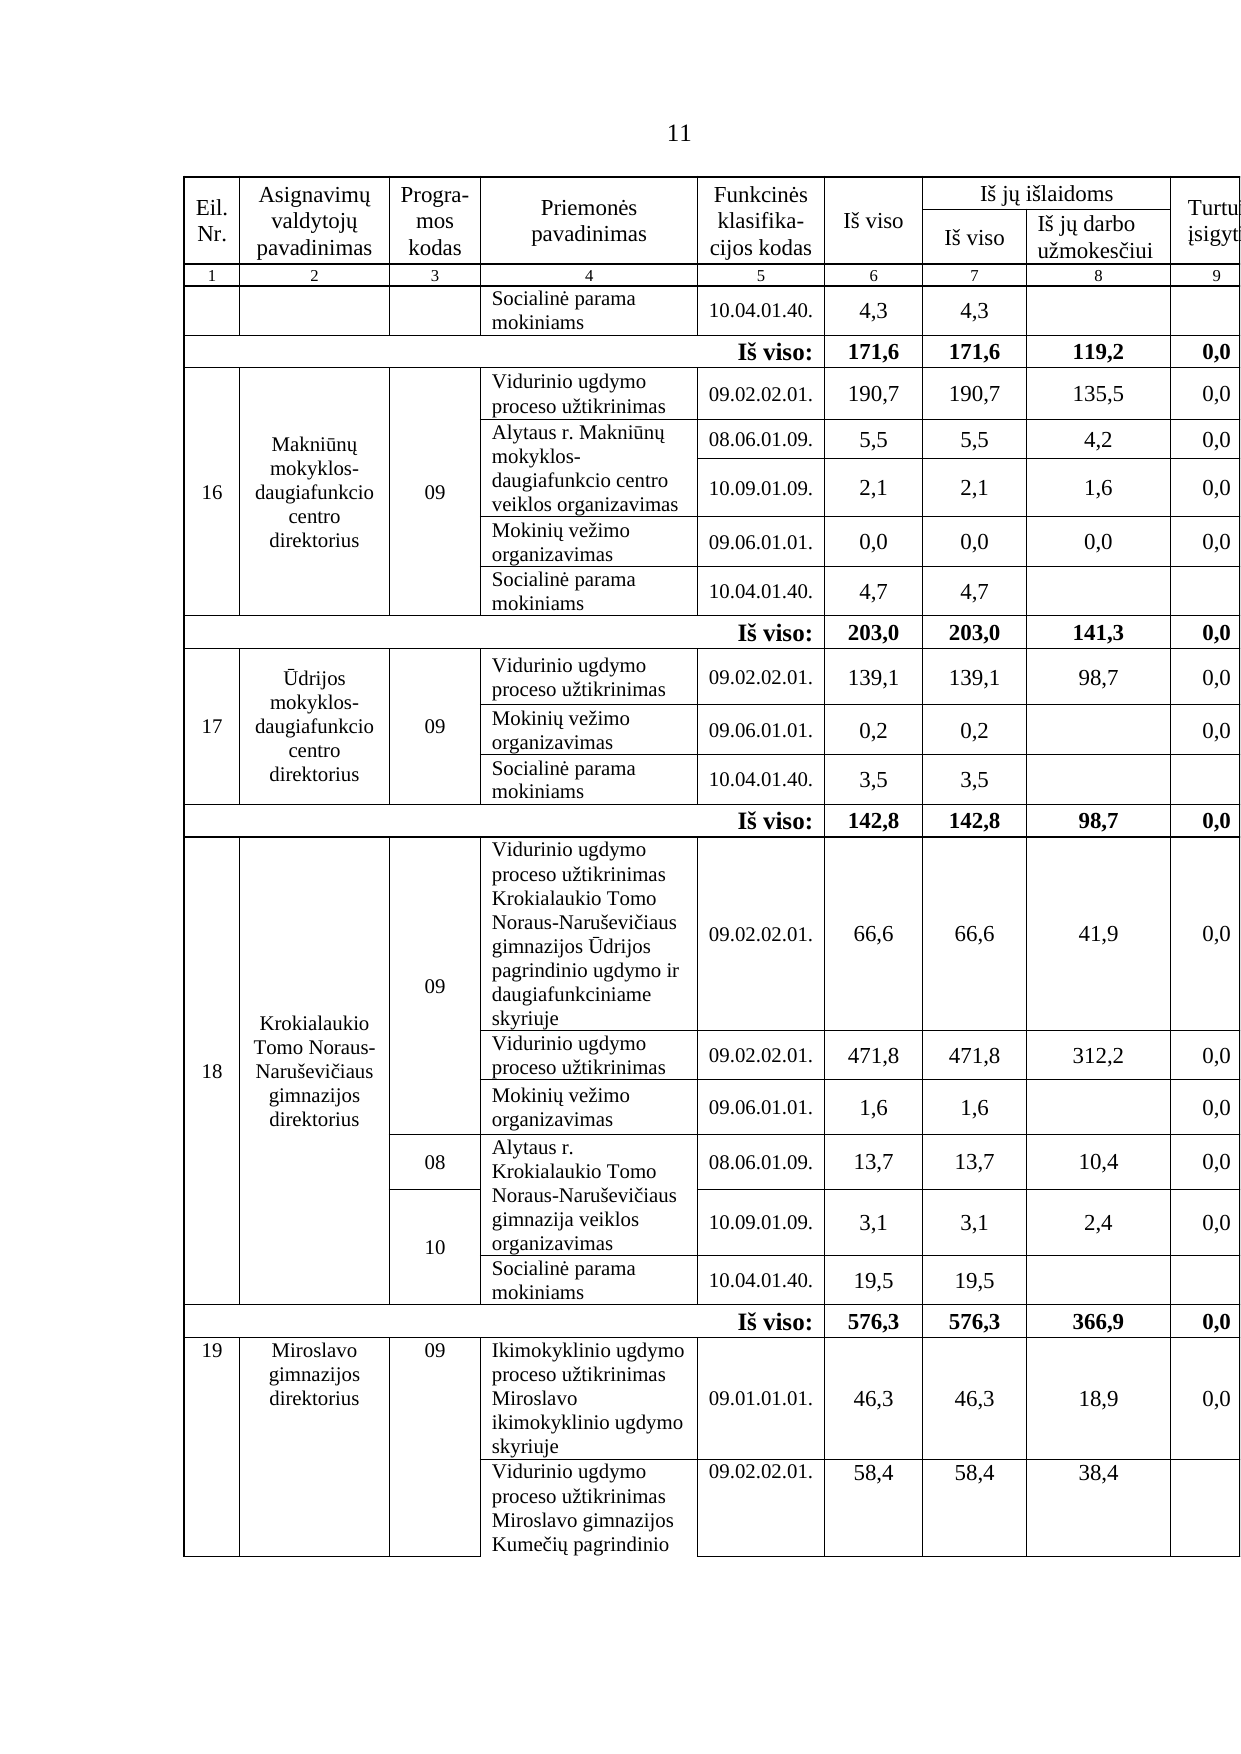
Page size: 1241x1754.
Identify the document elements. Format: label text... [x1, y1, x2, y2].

table_cell 58,4 [923, 1460, 1026, 1556]
table_cell [1027, 1256, 1170, 1304]
table_header Iš viso [825, 178, 922, 263]
table_header Progra-mos kodas [390, 178, 480, 263]
table_cell 119,2 [1027, 336, 1170, 367]
table_cell 2,1 [825, 459, 922, 516]
table_cell Iš viso: [185, 336, 824, 367]
table_cell 10,4 [1027, 1135, 1170, 1188]
table_cell [390, 287, 480, 334]
table_cell 18,9 [1027, 1338, 1170, 1458]
table_cell [1171, 1256, 1239, 1304]
table_cell 0,0 [1171, 459, 1239, 516]
table_cell 10.04.01.40. [698, 287, 824, 334]
table_cell 4,7 [923, 567, 1026, 615]
table_cell Alytaus r. Krokialaukio Tomo Noraus-Naruševičiaus gimnazija veiklos organizavimas [481, 1135, 697, 1255]
table_cell 0,2 [825, 705, 922, 754]
table_cell 13,7 [923, 1135, 1026, 1188]
table_cell 139,1 [825, 649, 922, 704]
table_cell 7 [923, 265, 1026, 284]
table_cell 09.02.02.01. [698, 1460, 824, 1556]
table_cell Mokinių vežimo organizavimas [481, 705, 697, 754]
table_cell Socialinė parama mokiniams [481, 567, 697, 615]
table_cell 3 [390, 265, 480, 284]
table_cell Miroslavo gimnazijos direktorius [240, 1338, 389, 1556]
table_cell [1027, 755, 1170, 803]
table_cell 171,6 [825, 336, 922, 367]
table_cell 46,3 [825, 1338, 922, 1458]
table_cell 09.02.02.01. [698, 649, 824, 704]
table_cell 203,0 [825, 616, 922, 648]
table_cell [1027, 567, 1170, 615]
table_cell 0,0 [1171, 368, 1239, 419]
table_cell 09.06.01.01. [698, 517, 824, 566]
table_cell 5 [698, 265, 824, 284]
table_cell 171,6 [923, 336, 1026, 367]
table_cell 2 [240, 265, 389, 284]
table_cell 09 [390, 1338, 480, 1556]
table_cell 38,4 [1027, 1460, 1170, 1556]
table_cell 66,6 [923, 838, 1026, 1030]
table_cell Socialinė parama mokiniams [481, 287, 697, 334]
table_cell 41,9 [1027, 838, 1170, 1030]
table_cell 0,0 [1171, 1190, 1239, 1255]
table_cell 0,0 [1171, 1338, 1239, 1458]
table_cell Socialinė parama mokiniams [481, 1256, 697, 1304]
table_cell 4,7 [825, 567, 922, 615]
table_cell 16 [185, 368, 239, 615]
table_cell [185, 287, 239, 334]
table_cell 135,5 [1027, 368, 1170, 419]
table_cell 46,3 [923, 1338, 1026, 1458]
table_header Asignavimų valdytojų pavadinimas [240, 178, 389, 263]
table_cell 6 [825, 265, 922, 284]
table_cell 0,0 [1171, 1031, 1239, 1079]
table_cell 09.02.02.01. [698, 1031, 824, 1079]
table_cell [1171, 287, 1239, 334]
table_cell 08.06.01.09. [698, 1135, 824, 1188]
table_cell 4 [481, 265, 697, 284]
table_cell 1 [185, 265, 239, 284]
table_cell Vidurinio ugdymo proceso užtikrinimas Krokialaukio Tomo Noraus-Naruševičiaus gimnazijos Ūdrijos pagrindinio ugdymo ir daugiafunkciniame skyriuje [481, 838, 697, 1030]
table_cell 17 [185, 649, 239, 803]
table_cell 4,2 [1027, 420, 1170, 458]
table_cell Iš jų darbo užmokesčiui [1027, 210, 1170, 263]
table_cell 0,0 [1171, 838, 1239, 1030]
table_header Funkcinės klasifika-cijos kodas [698, 178, 824, 263]
table_cell 10.09.01.09. [698, 459, 824, 516]
table_cell 0,0 [825, 517, 922, 566]
table_cell Ikimokyklinio ugdymo proceso užtikrinimas Miroslavo ikimokyklinio ugdymo skyriuje [481, 1338, 697, 1458]
table_cell 10.09.01.09. [698, 1190, 824, 1255]
table_cell 0,0 [1171, 616, 1239, 648]
table_cell Mokinių vežimo organizavimas [481, 517, 697, 566]
table_cell 0,0 [1171, 1080, 1239, 1134]
table_cell 19 [185, 1338, 239, 1556]
table_cell 471,8 [923, 1031, 1026, 1079]
table_cell 98,7 [1027, 805, 1170, 836]
table_cell 19,5 [825, 1256, 922, 1304]
table_cell 3,1 [825, 1190, 922, 1255]
table_cell Mokinių vežimo organizavimas [481, 1080, 697, 1134]
table_cell 2,4 [1027, 1190, 1170, 1255]
table_cell 3,5 [825, 755, 922, 803]
table_cell [1027, 705, 1170, 754]
table_cell 1,6 [923, 1080, 1026, 1134]
table_cell 66,6 [825, 838, 922, 1030]
table_cell 4,3 [923, 287, 1026, 334]
table_header Turtui įsigyti [1171, 178, 1239, 263]
table_cell 8 [1027, 265, 1170, 284]
table_cell 312,2 [1027, 1031, 1170, 1079]
table_cell 203,0 [923, 616, 1026, 648]
table_cell 58,4 [825, 1460, 922, 1556]
table_cell Alytaus r. Makniūnų mokyklos-daugiafunkcio centro veiklos organizavimas [481, 420, 697, 516]
table_cell 98,7 [1027, 649, 1170, 704]
table_cell Vidurinio ugdymo proceso užtikrinimas [481, 649, 697, 704]
table_cell 10.04.01.40. [698, 567, 824, 615]
table_cell Socialinė parama mokiniams [481, 755, 697, 803]
table_cell 08 [390, 1135, 480, 1188]
table_cell 366,9 [1027, 1305, 1170, 1337]
table_cell [1171, 1460, 1239, 1556]
table_cell 190,7 [825, 368, 922, 419]
table_cell 09.01.01.01. [698, 1338, 824, 1458]
table_cell 0,0 [1171, 805, 1239, 836]
table_cell 0,0 [1171, 705, 1239, 754]
table_cell 190,7 [923, 368, 1026, 419]
table_header Eil. Nr. [185, 178, 239, 263]
table_cell Vidurinio ugdymo proceso užtikrinimas Miroslavo gimnazijos Kumečių pagrindinio [481, 1460, 697, 1556]
table_cell 471,8 [825, 1031, 922, 1079]
table_cell 576,3 [825, 1305, 922, 1337]
table_cell 0,0 [1171, 336, 1239, 367]
table_cell 09.02.02.01. [698, 838, 824, 1030]
table_cell 0,0 [1171, 517, 1239, 566]
table_cell Vidurinio ugdymo proceso užtikrinimas [481, 368, 697, 419]
table_cell [1171, 755, 1239, 803]
table_cell [240, 287, 389, 334]
table_cell 576,3 [923, 1305, 1026, 1337]
table_cell [1027, 287, 1170, 334]
table_cell 10.04.01.40. [698, 1256, 824, 1304]
table_cell 18 [185, 838, 239, 1304]
table_cell 13,7 [825, 1135, 922, 1188]
table_cell 5,5 [923, 420, 1026, 458]
table_cell 142,8 [825, 805, 922, 836]
table_cell 141,3 [1027, 616, 1170, 648]
table_cell 142,8 [923, 805, 1026, 836]
table_cell 0,0 [1171, 649, 1239, 704]
table_cell 4,3 [825, 287, 922, 334]
table_cell 1,6 [825, 1080, 922, 1134]
table_cell [1171, 567, 1239, 615]
table_cell Ūdrijos mokyklos-daugiafunkcio centro direktorius [240, 649, 389, 803]
table_cell 3,1 [923, 1190, 1026, 1255]
table_cell 0,0 [1171, 420, 1239, 458]
table_cell 09 [390, 838, 480, 1134]
table_cell Iš viso: [185, 1305, 824, 1337]
table_header Iš jų išlaidoms [923, 178, 1170, 208]
table_cell 09.02.02.01. [698, 368, 824, 419]
table_cell 10 [390, 1190, 480, 1304]
table_cell 139,1 [923, 649, 1026, 704]
table_cell 08.06.01.09. [698, 420, 824, 458]
table_cell 09 [390, 649, 480, 803]
table_cell 09.06.01.01. [698, 1080, 824, 1134]
table_cell 1,6 [1027, 459, 1170, 516]
table_cell 0,2 [923, 705, 1026, 754]
table_cell Vidurinio ugdymo proceso užtikrinimas [481, 1031, 697, 1079]
table_cell 10.04.01.40. [698, 755, 824, 803]
table_cell 9 [1171, 265, 1239, 284]
table_cell 0,0 [1027, 517, 1170, 566]
table_cell [1027, 1080, 1170, 1134]
table_cell 19,5 [923, 1256, 1026, 1304]
table_cell 3,5 [923, 755, 1026, 803]
table_cell 09 [390, 368, 480, 615]
table_cell Iš viso: [185, 616, 824, 648]
table_cell Iš viso [923, 210, 1026, 263]
table_cell 0,0 [923, 517, 1026, 566]
table_cell 5,5 [825, 420, 922, 458]
table_cell Iš viso: [185, 805, 824, 836]
table_cell Krokialaukio Tomo Noraus-Naruševičiaus gimnazijos direktorius [240, 838, 389, 1304]
table_cell 0,0 [1171, 1135, 1239, 1188]
table_cell 2,1 [923, 459, 1026, 516]
table_cell Makniūnų mokyklos-daugiafunkcio centro direktorius [240, 368, 389, 615]
table_cell 0,0 [1171, 1305, 1239, 1337]
table_cell 09.06.01.01. [698, 705, 824, 754]
table_header Priemonės pavadinimas [481, 178, 697, 263]
